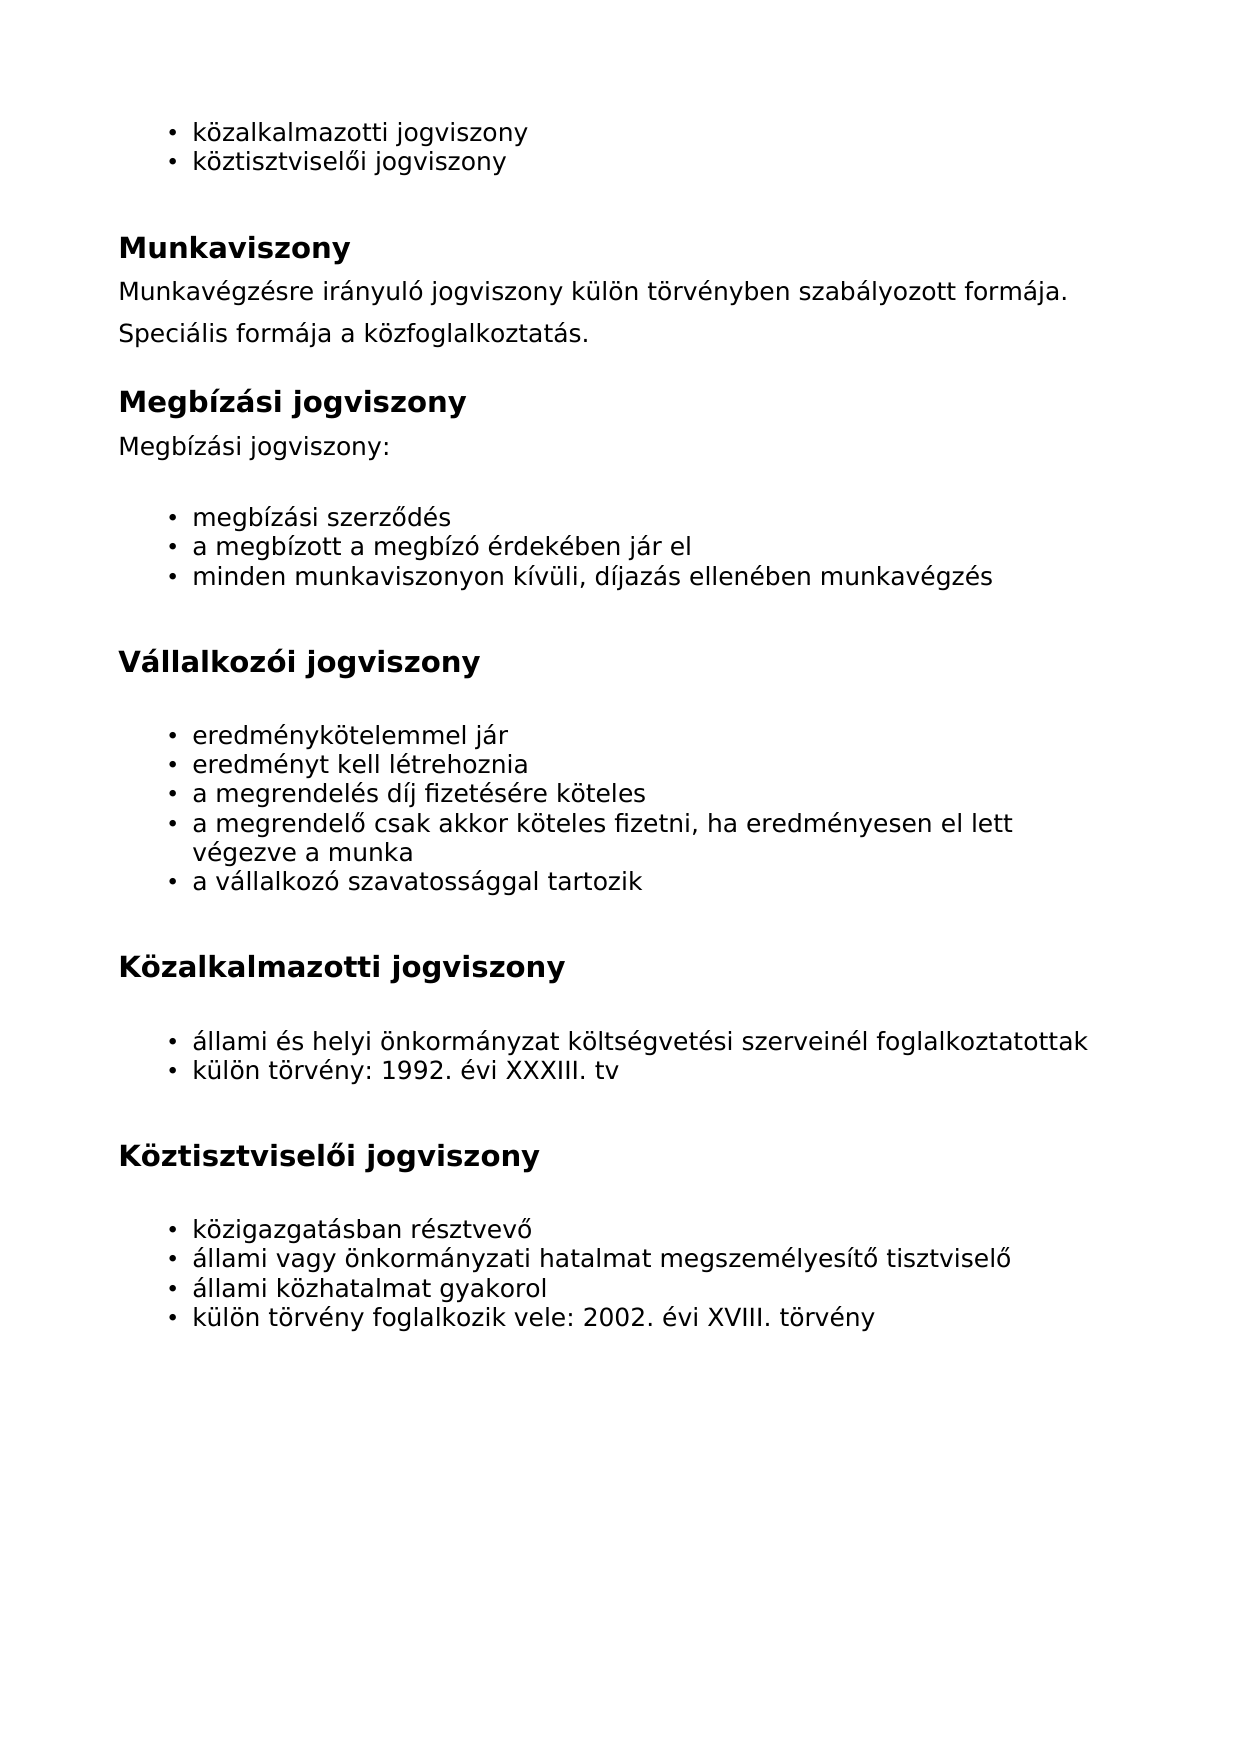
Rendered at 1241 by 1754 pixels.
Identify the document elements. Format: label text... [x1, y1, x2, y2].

list állami közhatalmat gyakorol [177, 1274, 1122, 1303]
subtitle Közalkalmazotti jogviszony [118, 951, 1122, 985]
subtitle Vállalkozói jogviszony [118, 645, 1122, 679]
text Munkavégzésre irányuló jogviszony külön törvényben szabályozott formája. [118, 277, 1122, 307]
list eredménykötelemmel jár [177, 721, 1122, 750]
list közalkalmazotti jogviszony [177, 118, 1122, 147]
subtitle Munkaviszony [118, 231, 1122, 265]
text Megbízási jogviszony: [118, 432, 1122, 461]
list külön törvény: 1992. évi XXXIII. tv [177, 1056, 1122, 1085]
list a megrendelő csak akkor köteles fizetni, ha eredményesen el lett végezve a munka [177, 809, 1122, 867]
list minden munkaviszonyon kívüli, díjazás ellenében munkavégzés [177, 562, 1122, 591]
list a vállalkozó szavatossággal tartozik [177, 867, 1122, 896]
list a megrendelés díj fizetésére köteles [177, 779, 1122, 809]
list a megbízott a megbízó érdekében jár el [177, 532, 1122, 562]
list állami vagy önkormányzati hatalmat megszemélyesítő tisztviselő [177, 1244, 1122, 1274]
list megbízási szerződés [177, 503, 1122, 532]
list állami és helyi önkormányzat költségvetési szerveinél foglalkoztatottak [177, 1027, 1122, 1056]
list külön törvény foglalkozik vele: 2002. évi XVIII. törvény [177, 1303, 1122, 1332]
list eredményt kell létrehoznia [177, 750, 1122, 779]
list köztisztviselői jogviszony [177, 147, 1122, 176]
subtitle Megbízási jogviszony [118, 386, 1122, 420]
list közigazgatásban résztvevő [177, 1215, 1122, 1244]
subtitle Köztisztviselői jogviszony [118, 1139, 1122, 1173]
text Speciális formája a közfoglalkoztatás. [118, 319, 1122, 348]
